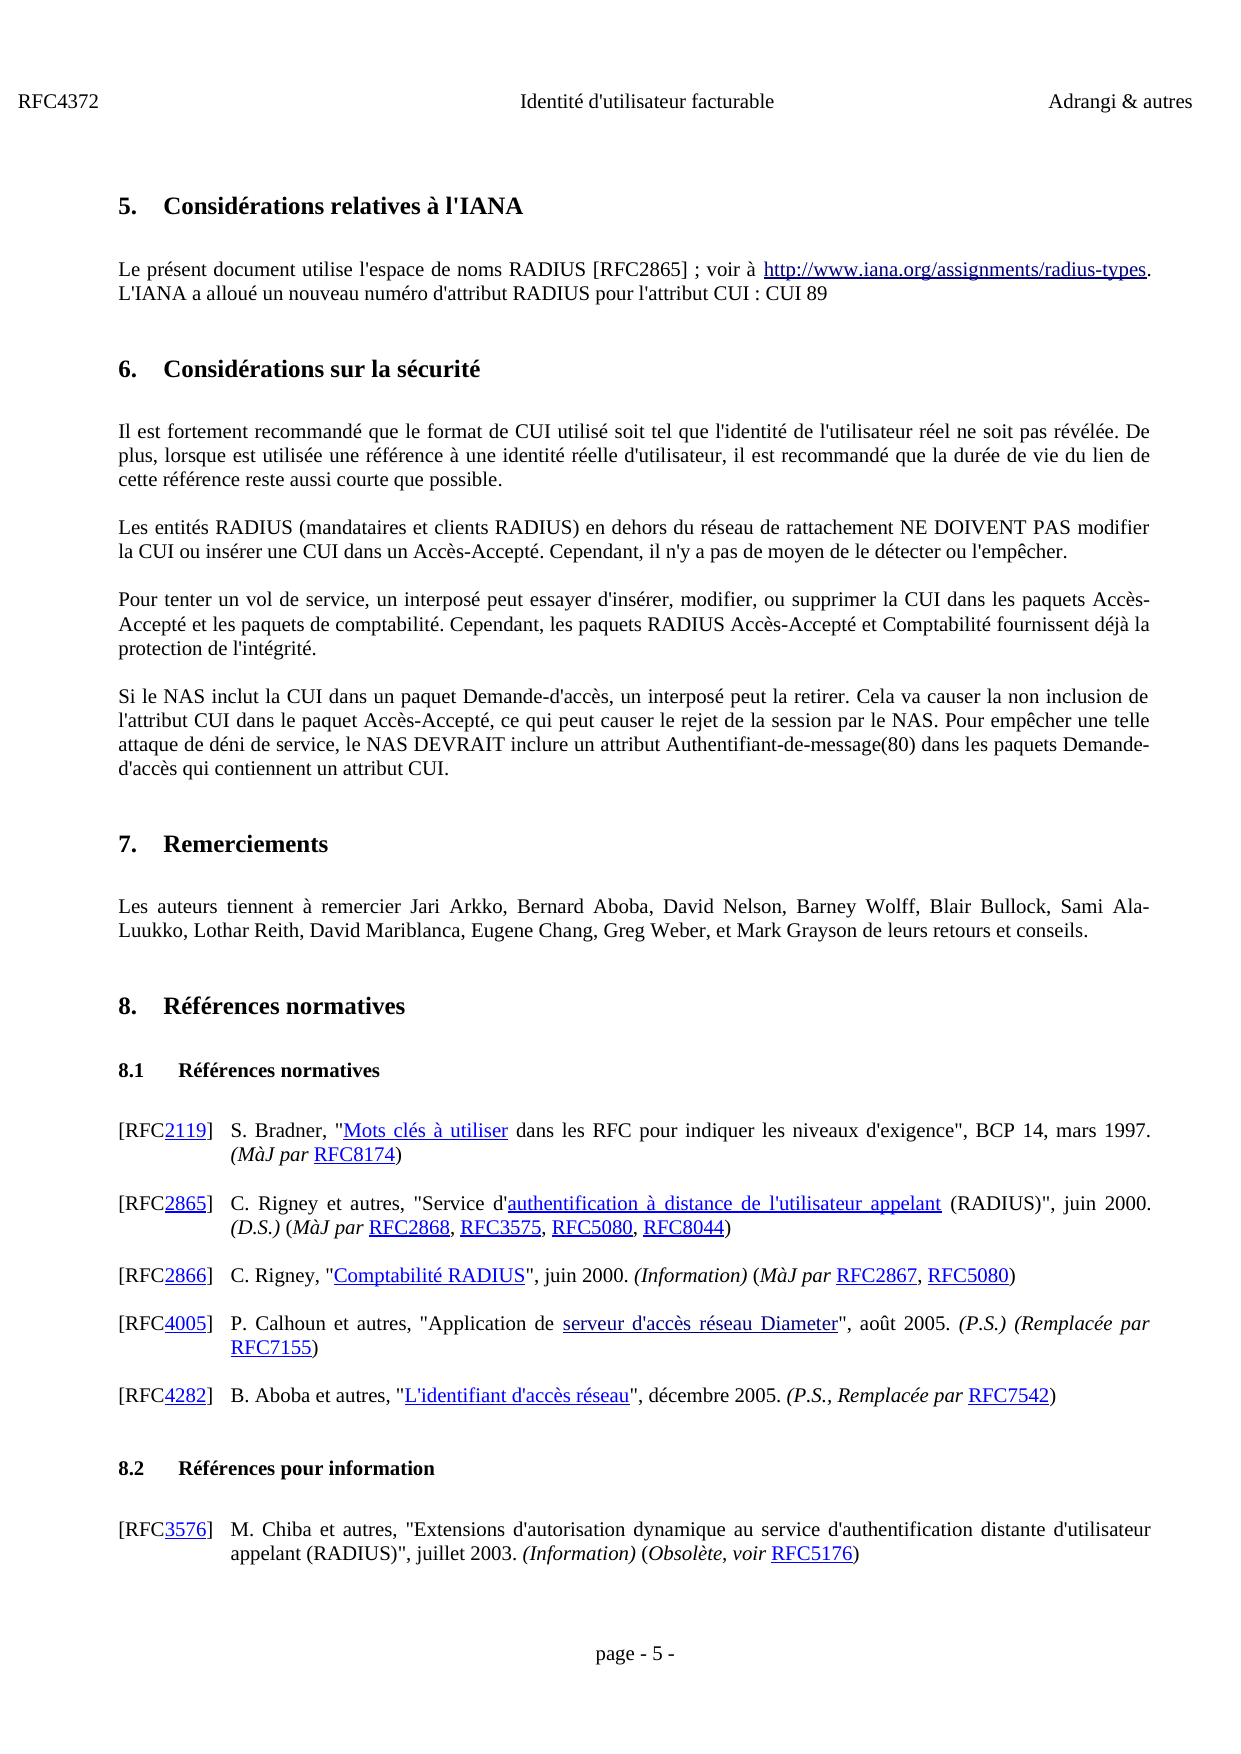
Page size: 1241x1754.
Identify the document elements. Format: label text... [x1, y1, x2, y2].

subtitle 8. Références normatives [118, 991, 1152, 1020]
text Les auteurs tiennent à remercier Jari Arkko, Bernard Aboba, David Nelson, Barney Wolff, Blair Bullock, Sami Ala-Luukko, Lothar Reith, David Mariblanca, Eugene Chang, Greg Weber, et Mark Grayson de leurs retours et conseils. [118, 894, 1152, 942]
text Il est fortement recommandé que le format de CUI utilisé soit tel que l'identité de l'utilisateur réel ne soit pas révélée. De plus, lorsque est utilisée une référence à une identité réelle d'utilisateur, il est recommandé que la durée de vie du lien de cette référence reste aussi courte que possible. [118, 419, 1152, 491]
text [RFC2865] C. Rigney et autres, "Service d'authentification à distance de l'utilisateur appelant (RADIUS)", juin 2000. (D.S.) (MàJ par RFC2868, RFC3575, RFC5080, RFC8044) [118, 1191, 1152, 1239]
subtitle 7. Remerciements [118, 829, 1152, 858]
text [RFC2119] S. Bradner, "Mots clés à utiliser dans les RFC pour indiquer les niveaux d'exigence", BCP 14, mars 1997. (MàJ par RFC8174) [118, 1118, 1152, 1166]
subtitle 8.1 Références normatives [118, 1058, 1152, 1082]
text Les entités RADIUS (mandataires et clients RADIUS) en dehors du réseau de rattachement NE DOIVENT PAS modifier la CUI ou insérer une CUI dans un Accès-Accepté. Cependant, il n'y a pas de moyen de le détecter ou l'empêcher. [118, 515, 1152, 563]
text [RFC4005] P. Calhoun et autres, "Application de serveur d'accès réseau Diameter", août 2005. (P.S.) (Remplacée par RFC7155) [118, 1311, 1152, 1359]
text Si le NAS inclut la CUI dans un paquet Demande-d'accès, un interposé peut la retirer. Cela va causer la non inclusion de l'attribut CUI dans le paquet Accès-Accepté, ce qui peut causer le rejet de la session par le NAS. Pour empêcher une telle attaque de déni de service, le NAS DEVRAIT inclure un attribut Authentifiant-de-message(80) dans les paquets Demande-d'accès qui contiennent un attribut CUI. [118, 684, 1152, 780]
text [RFC2866] C. Rigney, "Comptabilité RADIUS", juin 2000. (Information) (MàJ par RFC2867, RFC5080) [118, 1263, 1152, 1287]
text Le présent document utilise l'espace de noms RADIUS [RFC2865] ; voir à http://www.iana.org/assignments/radius-types. L'IANA a alloué un nouveau numéro d'attribut RADIUS pour l'attribut CUI : CUI 89 [118, 256, 1152, 304]
subtitle 8.2 Références pour information [118, 1456, 1152, 1480]
subtitle 6. Considérations sur la sécurité [118, 354, 1152, 382]
subtitle 5. Considérations relatives à l'IANA [118, 191, 1152, 220]
text Pour tenter un vol de service, un interposé peut essayer d'insérer, modifier, ou supprimer la CUI dans les paquets Accès-Accepté et les paquets de comptabilité. Cependant, les paquets RADIUS Accès-Accepté et Comptabilité fournissent déjà la protection de l'intégrité. [118, 587, 1152, 659]
text [RFC3576] M. Chiba et autres, "Extensions d'autorisation dynamique au service d'authentification distante d'utilisateur appelant (RADIUS)", juillet 2003. (Information) (Obsolète, voir RFC5176) [118, 1517, 1152, 1565]
text [RFC4282] B. Aboba et autres, "L'identifiant d'accès réseau", décembre 2005. (P.S., Remplacée par RFC7542) [118, 1383, 1152, 1407]
